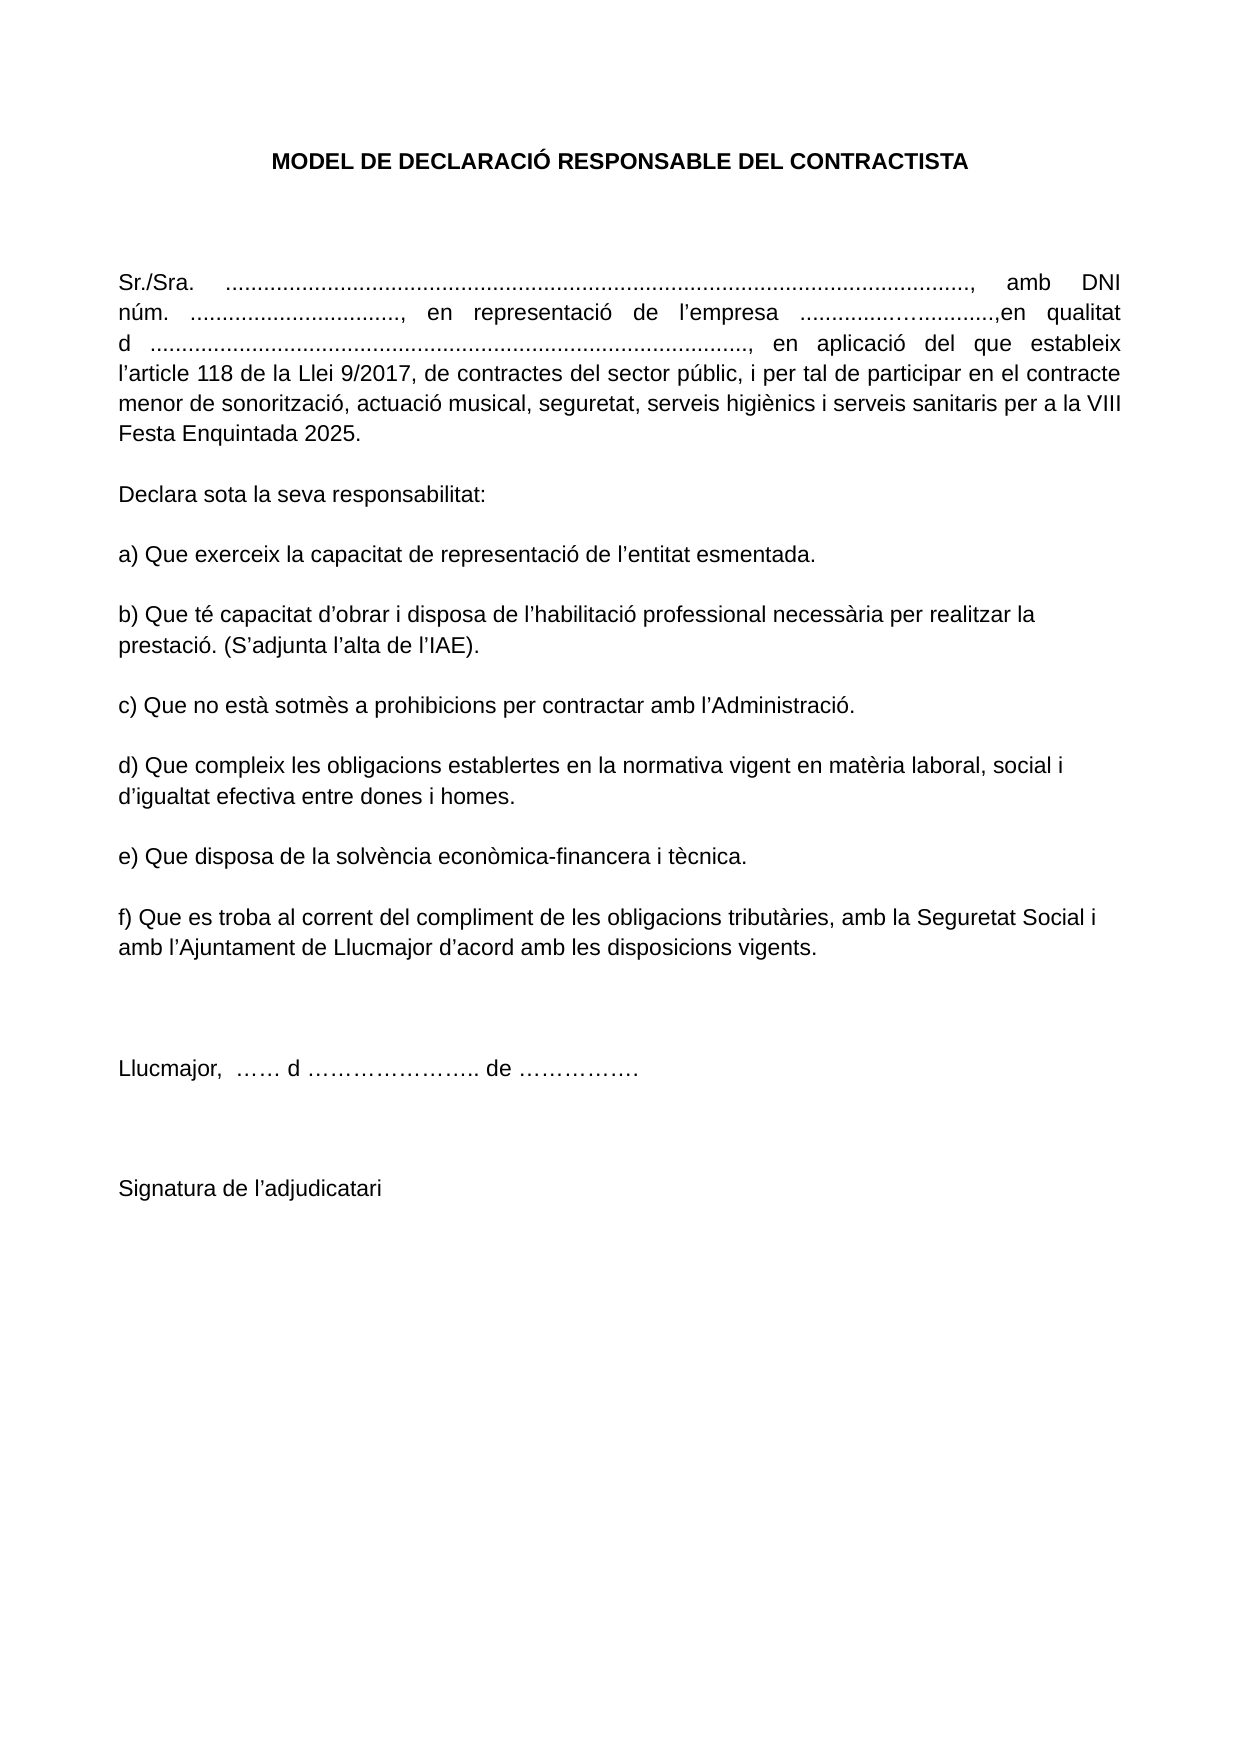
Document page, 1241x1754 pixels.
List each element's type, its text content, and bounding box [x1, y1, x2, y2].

text f) Que es troba al corrent del compliment de les obligacions tributàries, amb la Seguretat Social i amb l’Ajuntament de Llucmajor d’acord amb les disposicions vigents. [118, 903, 1122, 960]
text Signatura de l’adjudicatari [118, 1175, 1122, 1202]
text Declara sota la seva responsabilitat: [118, 481, 1122, 507]
text Llucmajor, …… d ………………….. de ……………. [118, 1054, 1122, 1081]
text d) Que compleix les obligacions establertes en la normativa vigent en matèria laboral, social i d’igualtat efectiva entre dones i homes. [118, 752, 1122, 809]
text MODEL DE DECLARACIÓ RESPONSABLE DEL CONTRACTISTA [118, 148, 1122, 175]
text b) Que té capacitat d’obrar i disposa de l’habilitació professional necessària per realitzar la prestació. (S’adjunta l’alta de l’IAE). [118, 601, 1122, 658]
text Sr./Sra. ....................................................................................................................., amb DNI núm. ................................., en representació de l’empresa ...............…............,en qualitat d .............................................................................................., en aplicació del que estableix l’article 118 de la Llei 9/2017, de contractes del sector públic, i per tal de participar en el contracte menor de sonorització, actuació musical, seguretat, serveis higiènics i serveis sanitaris per a la VIII Festa Enquintada 2025. [118, 269, 1122, 447]
text c) Que no està sotmès a prohibicions per contractar amb l’Administració. [118, 692, 1122, 718]
text e) Que disposa de la solvència econòmica-financera i tècnica. [118, 843, 1122, 869]
text a) Que exerceix la capacitat de representació de l’entitat esmentada. [118, 541, 1122, 567]
